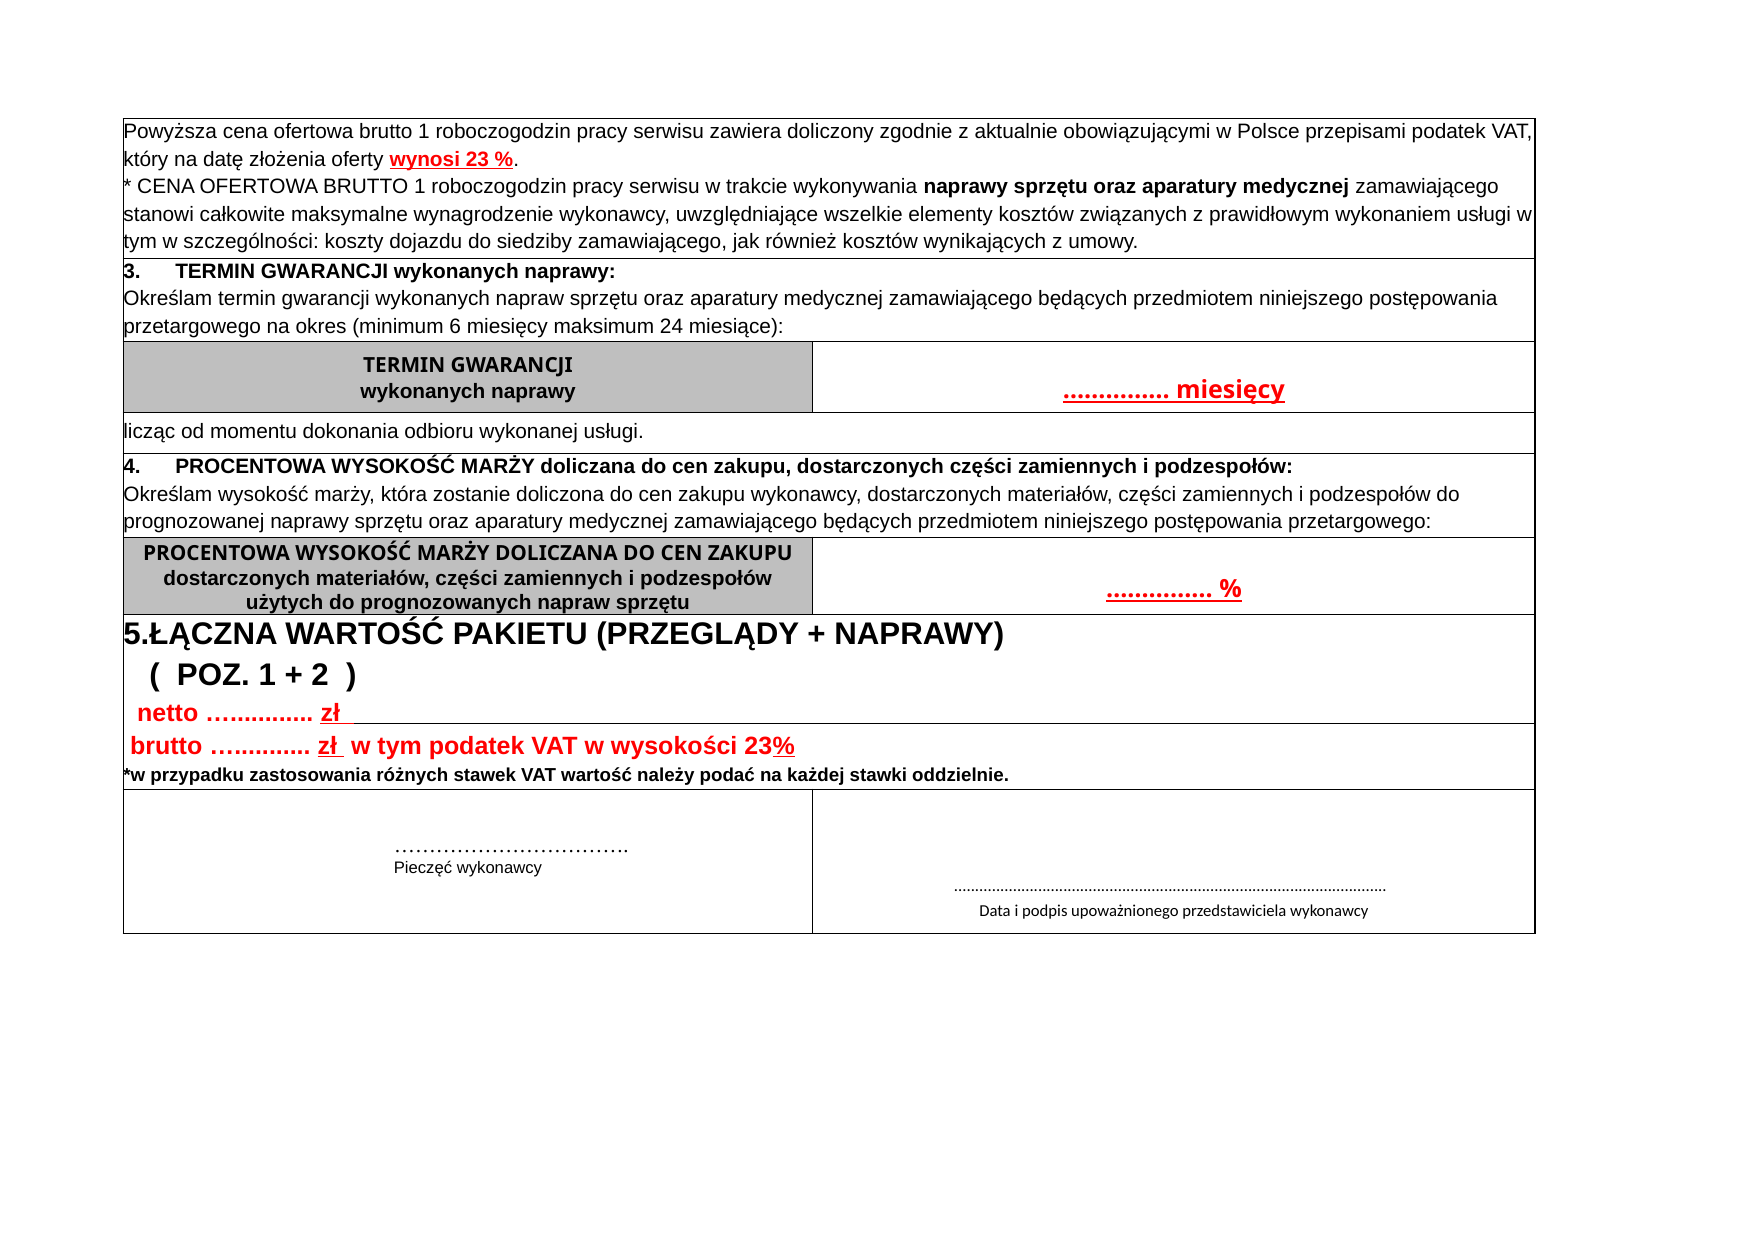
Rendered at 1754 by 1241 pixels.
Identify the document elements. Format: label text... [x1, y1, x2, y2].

table_cell [1536, 258, 1577, 341]
table_cell Powyższa cena ofertowa brutto 1 roboczogodzin pracy serwisu zawiera doliczony zgodnie z aktualnie obowiązującymi w Polsce przepisami podatek VAT, który na datę złożenia oferty wynosi 23 %. * CENA OFERTOWA BRUTTO 1 roboczogodzin pracy serwisu w trakcie wykonywania naprawy sprzętu oraz aparatury medycznej zamawiającego stanowi całkowite maksymalne wynagrodzenie wykonawcy, uwzględniające wszelkie elementy kosztów związanych z prawidłowym wykonaniem usługi w tym w szczególności: koszty dojazdu do siedziby zamawiającego, jak również kosztów wynikających z umowy. [124, 119, 1534, 257]
table_cell [118, 341, 123, 412]
table_cell [1536, 614, 1577, 788]
table_cell [1536, 537, 1577, 614]
table_cell [1536, 118, 1577, 257]
table_cell [1536, 453, 1577, 537]
table_cell [118, 412, 123, 453]
table_cell …………… miesięcy [813, 342, 1534, 412]
table_cell [118, 614, 123, 788]
table_cell ……………………………. Pieczęć wykonawcy [124, 790, 812, 932]
table_cell [1536, 341, 1577, 412]
table_cell 4. PROCENTOWA WYSOKOŚĆ MARŻY doliczana do cen zakupu, dostarczonych części zamiennych i podzespołów: Określam wysokość marży, która zostanie doliczona do cen zakupu wykonawcy, dostarczonych materiałów, części zamiennych i podzespołów do prognozowanej naprawy sprzętu oraz aparatury medycznej zamawiającego będących przedmiotem niniejszego postępowania przetargowego: [124, 454, 1534, 537]
table_cell [118, 258, 123, 341]
table_cell [118, 118, 123, 257]
table_cell [118, 537, 123, 614]
table_cell …………… % [813, 538, 1534, 614]
table_cell PROCENTOWA WYSOKOŚĆ MARŻY DOLICZANA DO CEN ZAKUPU dostarczonych materiałów, części zamiennych i podzespołów użytych do prognozowanych napraw sprzętu [124, 538, 812, 614]
table_cell ....................................................................................................... Data i podpis upoważnionego przedstawiciela wykonawcy [813, 790, 1534, 932]
table_cell [118, 453, 123, 537]
table_cell 5.ŁĄCZNA WARTOŚĆ PAKIETU (PRZEGLĄDY + NAPRAWY) ( POZ. 1 + 2 ) netto …............ zł brutto …........... zł w tym podatek VAT w wysokości 23% *w przypadku zastosowania różnych stawek VAT wartość należy podać na każdej stawki oddzielnie. [124, 615, 1534, 788]
table_cell [1536, 789, 1577, 932]
table_cell TERMIN GWARANCJI wykonanych naprawy [124, 342, 812, 412]
table_cell [1536, 412, 1577, 453]
table_cell [118, 789, 123, 932]
table_cell licząc od momentu dokonania odbioru wykonanej usługi. [124, 413, 1534, 453]
table_cell 3. TERMIN GWARANCJI wykonanych naprawy: Określam termin gwarancji wykonanych napraw sprzętu oraz aparatury medycznej zamawiającego będących przedmiotem niniejszego postępowania przetargowego na okres (minimum 6 miesięcy maksimum 24 miesiące): [124, 259, 1534, 341]
